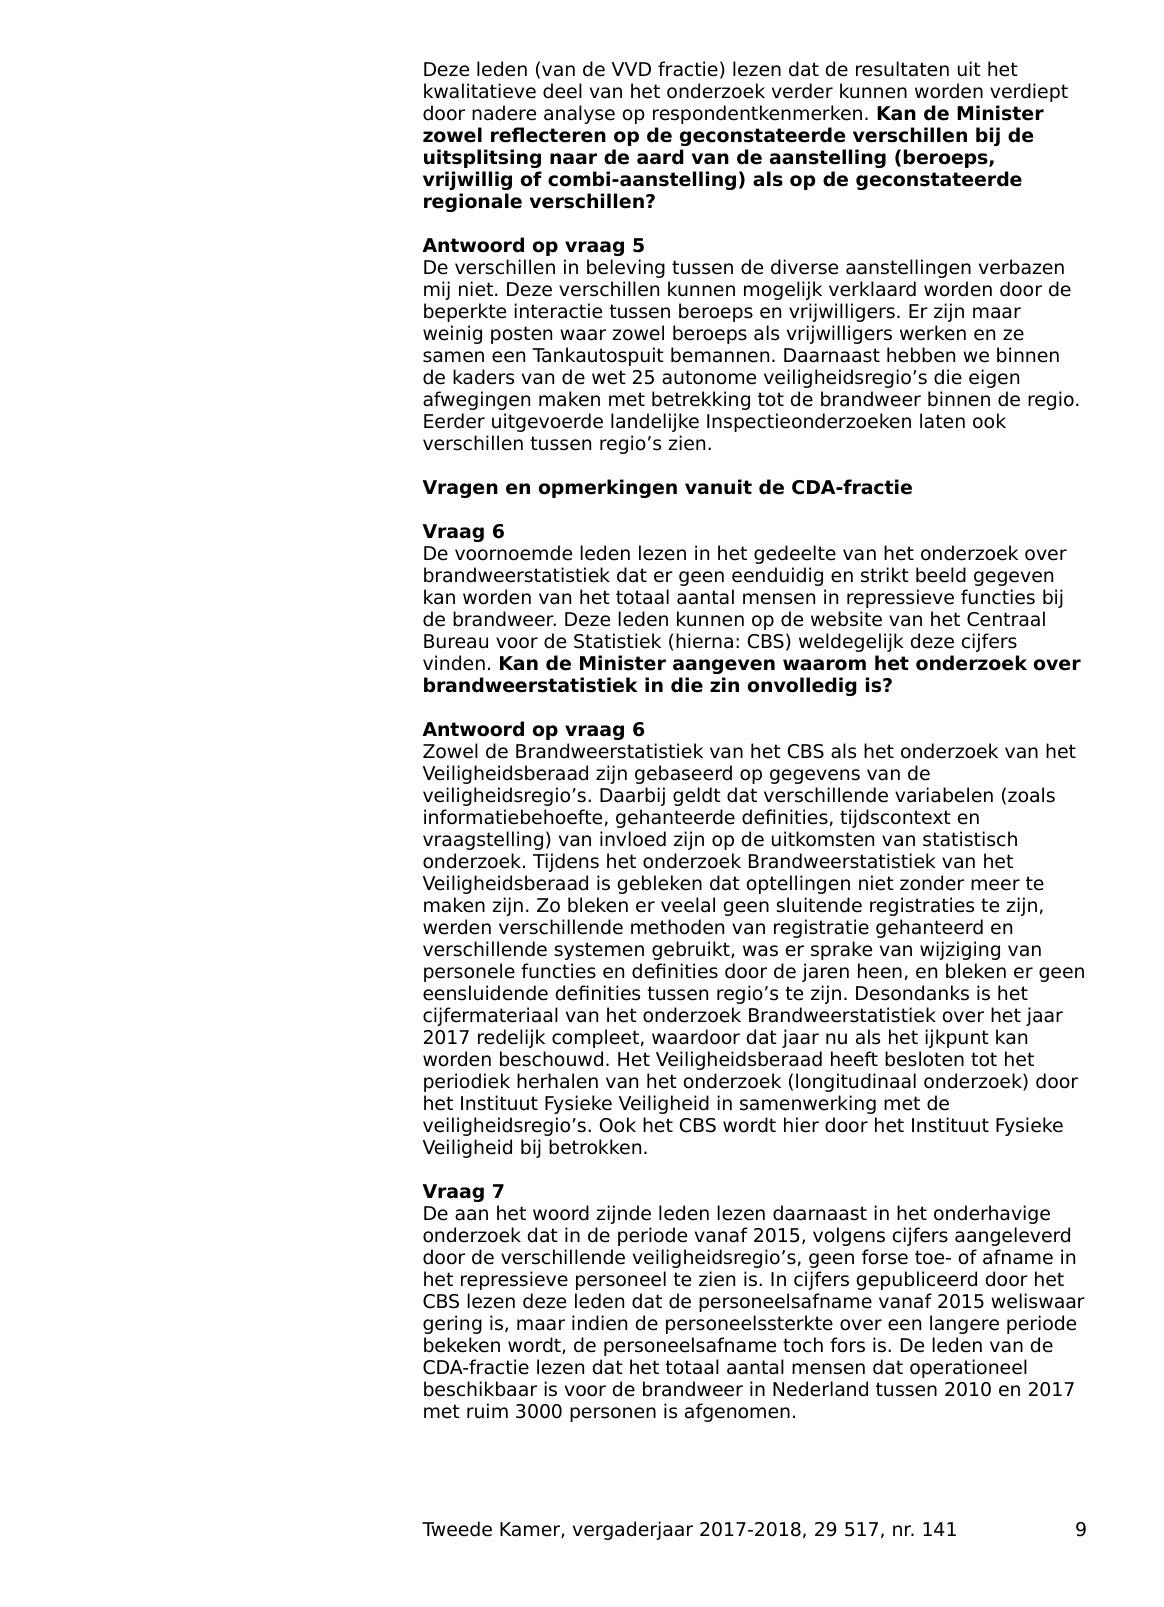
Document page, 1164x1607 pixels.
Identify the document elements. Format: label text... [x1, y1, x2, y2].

text De aan het woord zijnde leden lezen daarnaast in het onderhavige onderzoek dat in de periode vanaf 2015, volgens cijfers aangeleverd door de verschillende veiligheidsregio’s, geen forse toe- of afname in het repressieve personeel te zien is. In cijfers gepubliceerd door het CBS lezen deze leden dat de personeelsafname vanaf 2015 weliswaar gering is, maar indien de personeelssterkte over een langere periode bekeken wordt, de personeelsafname toch fors is. De leden van de CDA-fractie lezen dat het totaal aantal mensen dat operationeel beschikbaar is voor de brandweer in Nederland tussen 2010 en 2017 met ruim 3000 personen is afgenomen. [422, 1203, 1087, 1423]
text Zowel de Brandweerstatistiek van het CBS als het onderzoek van het Veiligheidsberaad zijn gebaseerd op gegevens van de veiligheidsregio’s. Daarbij geldt dat verschillende variabelen (zoals informatiebehoefte, gehanteerde definities, tijdscontext en vraagstelling) van invloed zijn op de uitkomsten van statistisch onderzoek. Tijdens het onderzoek Brandweerstatistiek van het Veiligheidsberaad is gebleken dat optellingen niet zonder meer te maken zijn. Zo bleken er veelal geen sluitende registraties te zijn, werden verschillende methoden van registratie gehanteerd en verschillende systemen gebruikt, was er sprake van wijziging van personele functies en definities door de jaren heen, en bleken er geen eensluidende definities tussen regio’s te zijn. Desondanks is het cijfermateriaal van het onderzoek Brandweerstatistiek over het jaar 2017 redelijk compleet, waardoor dat jaar nu als het ijkpunt kan worden beschouwd. Het Veiligheidsberaad heeft besloten tot het periodiek herhalen van het onderzoek (longitudinaal onderzoek) door het Instituut Fysieke Veiligheid in samenwerking met de veiligheidsregio’s. Ook het CBS wordt hier door het Instituut Fysieke Veiligheid bij betrokken. [422, 741, 1087, 1159]
subtitle Vragen en opmerkingen vanuit de CDA-fractie [422, 477, 1087, 499]
text De verschillen in beleving tussen de diverse aanstellingen verbazen mij niet. Deze verschillen kunnen mogelijk verklaard worden door de beperkte interactie tussen beroeps en vrijwilligers. Er zijn maar weinig posten waar zowel beroeps als vrijwilligers werken en ze samen een Tankautospuit bemannen. Daarnaast hebben we binnen de kaders van de wet 25 autonome veiligheidsregio’s die eigen afwegingen maken met betrekking tot de brandweer binnen de regio. Eerder uitgevoerde landelijke Inspectieonderzoeken laten ook verschillen tussen regio’s zien. [422, 257, 1087, 455]
text Antwoord op vraag 5 [422, 235, 1087, 257]
text Deze leden (van de VVD fractie) lezen dat de resultaten uit het kwalitatieve deel van het onderzoek verder kunnen worden verdiept door nadere analyse op respondentkenmerken. Kan de Minister zowel reflecteren op de geconstateerde verschillen bij de uitsplitsing naar de aard van de aanstelling (beroeps, vrijwillig of combi-aanstelling) als op de geconstateerde regionale verschillen? [422, 59, 1087, 213]
text Antwoord op vraag 6 [422, 719, 1087, 741]
text De voornoemde leden lezen in het gedeelte van het onderzoek over brandweerstatistiek dat er geen eenduidig en strikt beeld gegeven kan worden van het totaal aantal mensen in repressieve functies bij de brandweer. Deze leden kunnen op de website van het Centraal Bureau voor de Statistiek (hierna: CBS) weldegelijk deze cijfers vinden. Kan de Minister aangeven waarom het onderzoek over brandweerstatistiek in die zin onvolledig is? [422, 543, 1087, 697]
text Vraag 6 [422, 521, 1087, 543]
text Vraag 7 [422, 1181, 1087, 1203]
